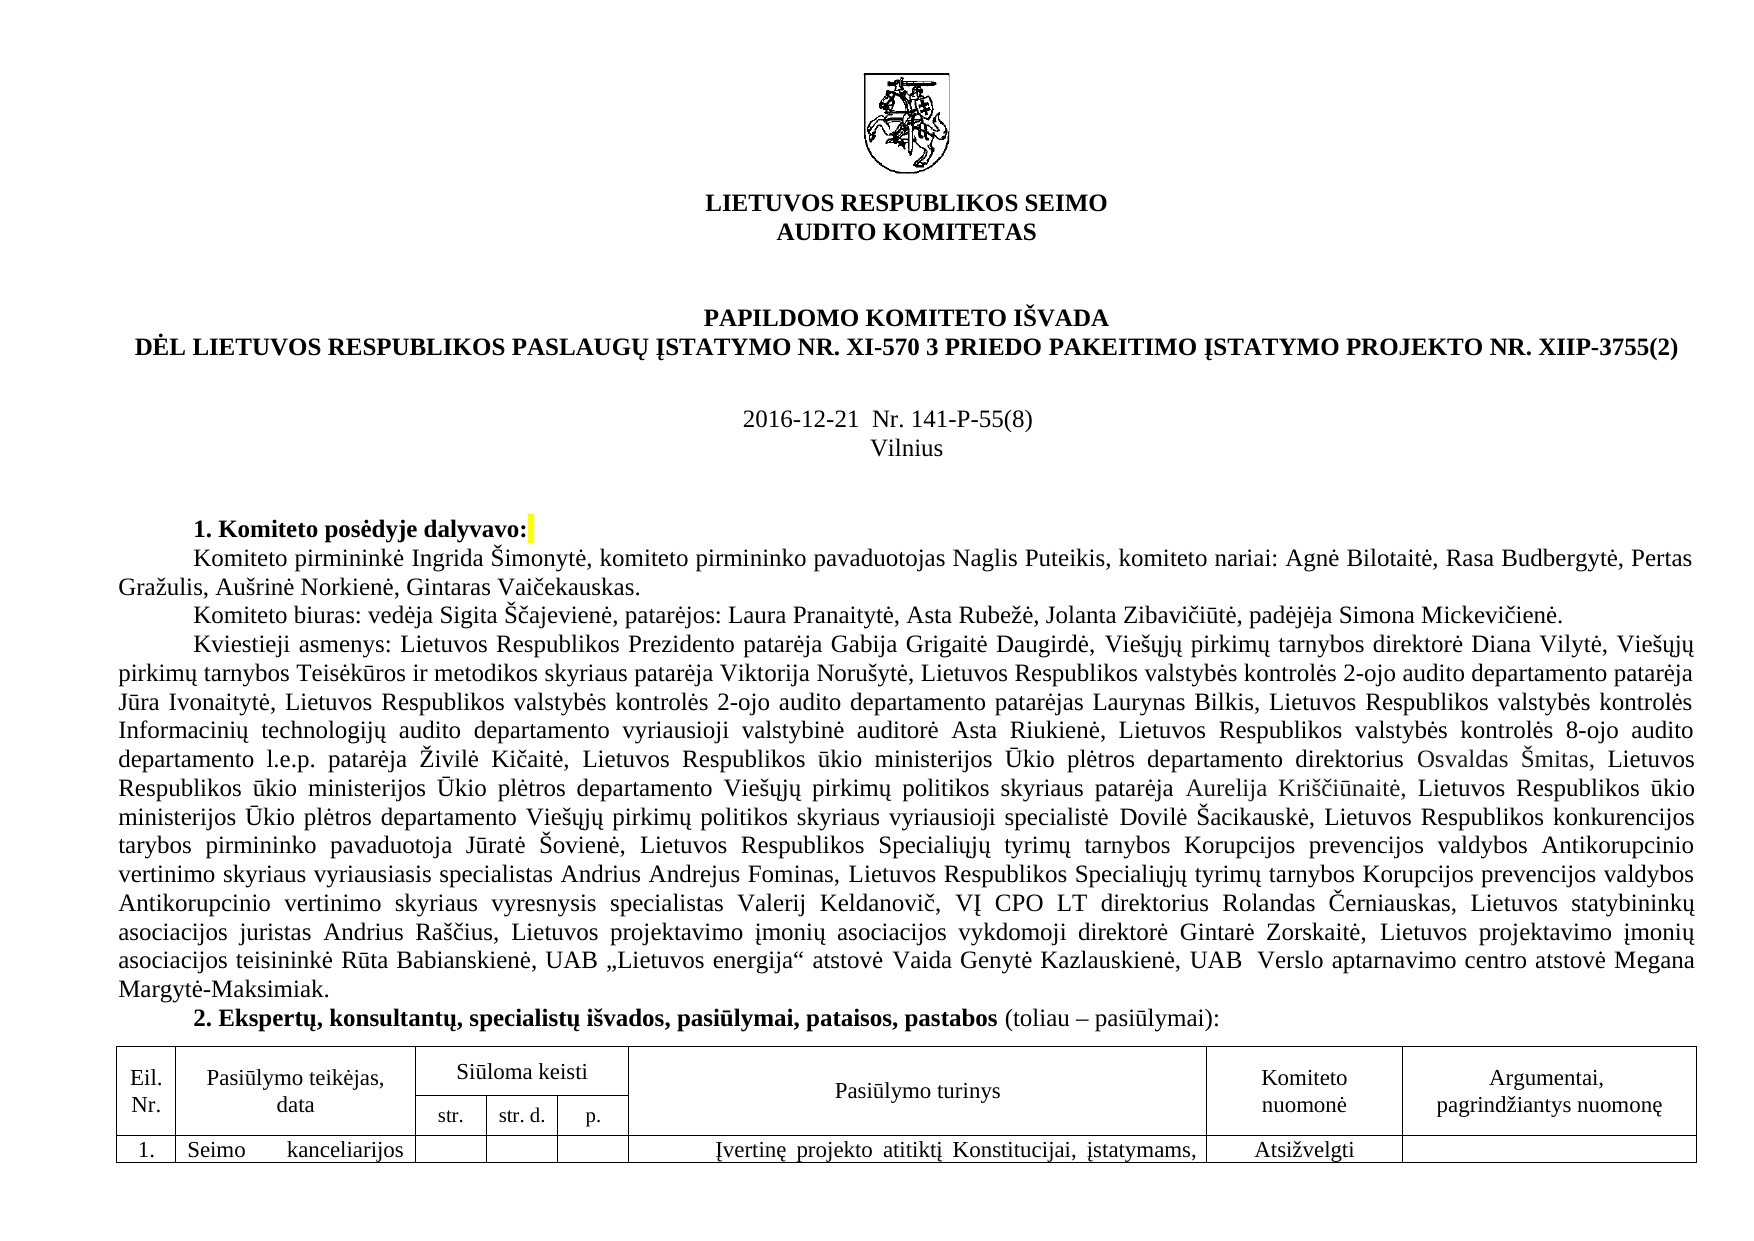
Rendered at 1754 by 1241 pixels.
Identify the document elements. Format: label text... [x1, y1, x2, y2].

table_cell Seimo kanceliarijos [176, 1136, 415, 1162]
table_header Pasiūlymo turinys [629, 1047, 1206, 1134]
table_cell str. d. [487, 1096, 557, 1134]
table_header Pasiūlymo teikėjas, data [176, 1047, 415, 1134]
table_header Komiteto nuomonė [1207, 1047, 1402, 1134]
text Komiteto pirmininkė Ingrida Šimonytė, komiteto pirmininko pavaduotojas Naglis Puteikis, komiteto nariai: Agnė Bilotaitė, Rasa Budbergytė, Pertas Gražulis, Aušrinė Norkienė, Gintaras Vaičekauskas. [118, 543, 1695, 600]
table_cell 1. [117, 1136, 175, 1162]
text 1. Komiteto posėdyje dalyvavo: [118, 514, 1695, 543]
table_cell str. [416, 1096, 486, 1134]
table_cell [487, 1136, 557, 1162]
table_header Argumentai, pagrindžiantys nuomonę [1403, 1047, 1696, 1134]
text 2016-12-21 Nr. 141-P-55(8) [118, 404, 1695, 433]
text DĖL LIETUVOS RESPUBLIKOS PASLAUGŲ ĮSTATYMO NR. XI-570 3 PRIEDO PAKEITIMO ĮSTATYMO PROJEKTO NR. XIIP-3755(2) [118, 332, 1695, 361]
table_cell [1403, 1136, 1696, 1162]
text Kviestieji asmenys: Lietuvos Respublikos Prezidento patarėja Gabija Grigaitė Daugirdė, Viešųjų pirkimų tarnybos direktorė Diana Vilytė, Viešųjų pirkimų tarnybos Teisėkūros ir metodikos skyriaus patarėja Viktorija Norušytė, Lietuvos Respublikos valstybės kontrolės 2-ojo audito departamento patarėja Jūra Ivonaitytė, Lietuvos Respublikos valstybės kontrolės 2-ojo audito departamento patarėjas Laurynas Bilkis, Lietuvos Respublikos valstybės kontrolės Informacinių technologijų audito departamento vyriausioji valstybinė auditorė Asta Riukienė, Lietuvos Respublikos valstybės kontrolės 8-ojo audito departamento l.e.p. patarėja Živilė Kičaitė, Lietuvos Respublikos ūkio ministerijos Ūkio plėtros departamento direktorius Osvaldas Šmitas, Lietuvos Respublikos ūkio ministerijos Ūkio plėtros departamento Viešųjų pirkimų politikos skyriaus patarėja Aurelija Kriščiūnaitė, Lietuvos Respublikos ūkio ministerijos Ūkio plėtros departamento Viešųjų pirkimų politikos skyriaus vyriausioji specialistė Dovilė Šacikauskė, Lietuvos Respublikos konkurencijos tarybos pirmininko pavaduotoja Jūratė Šovienė, Lietuvos Respublikos Specialiųjų tyrimų tarnybos Korupcijos prevencijos valdybos Antikorupcinio vertinimo skyriaus vyriausiasis specialistas Andrius Andrejus Fominas, Lietuvos Respublikos Specialiųjų tyrimų tarnybos Korupcijos prevencijos valdybos Antikorupcinio vertinimo skyriaus vyresnysis specialistas Valerij Keldanovič, VĮ CPO LT direktorius Rolandas Černiauskas, Lietuvos statybininkų asociacijos juristas Andrius Raščius, Lietuvos projektavimo įmonių asociacijos vykdomoji direktorė Gintarė Zorskaitė, Lietuvos projektavimo įmonių asociacijos teisininkė Rūta Babianskienė, UAB „Lietuvos energija“ atstovė Vaida Genytė Kazlauskienė, UAB Verslo aptarnavimo centro atstovė Megana Margytė-Maksimiak. [118, 629, 1695, 1003]
text 2. Ekspertų, konsultantų, specialistų išvados, pasiūlymai, pataisos, pastabos (toliau – pasiūlymai): [118, 1003, 1695, 1032]
text Audito komitetas [118, 217, 1695, 246]
table_header Siūloma keisti [416, 1047, 628, 1095]
table_cell [558, 1136, 628, 1162]
table_cell Atsižvelgti [1207, 1136, 1402, 1162]
table_cell p. [558, 1096, 628, 1134]
text LIETUVOS RESPUBLIKOS SEIMO [118, 188, 1695, 217]
text PAPILDOMO KOMITETO IŠVADA [118, 303, 1695, 332]
text Komiteto biuras: vedėja Sigita Ščajevienė, patarėjos: Laura Pranaitytė, Asta Rubežė, Jolanta Zibavičiūtė, padėjėja Simona Mickevičienė. [118, 600, 1695, 629]
text Vilnius [118, 433, 1695, 461]
table_cell Įvertinę projekto atitiktį Konstitucijai, įstatymams, [629, 1136, 1206, 1162]
table_cell [416, 1136, 486, 1162]
table_header Eil. Nr. [117, 1047, 175, 1134]
